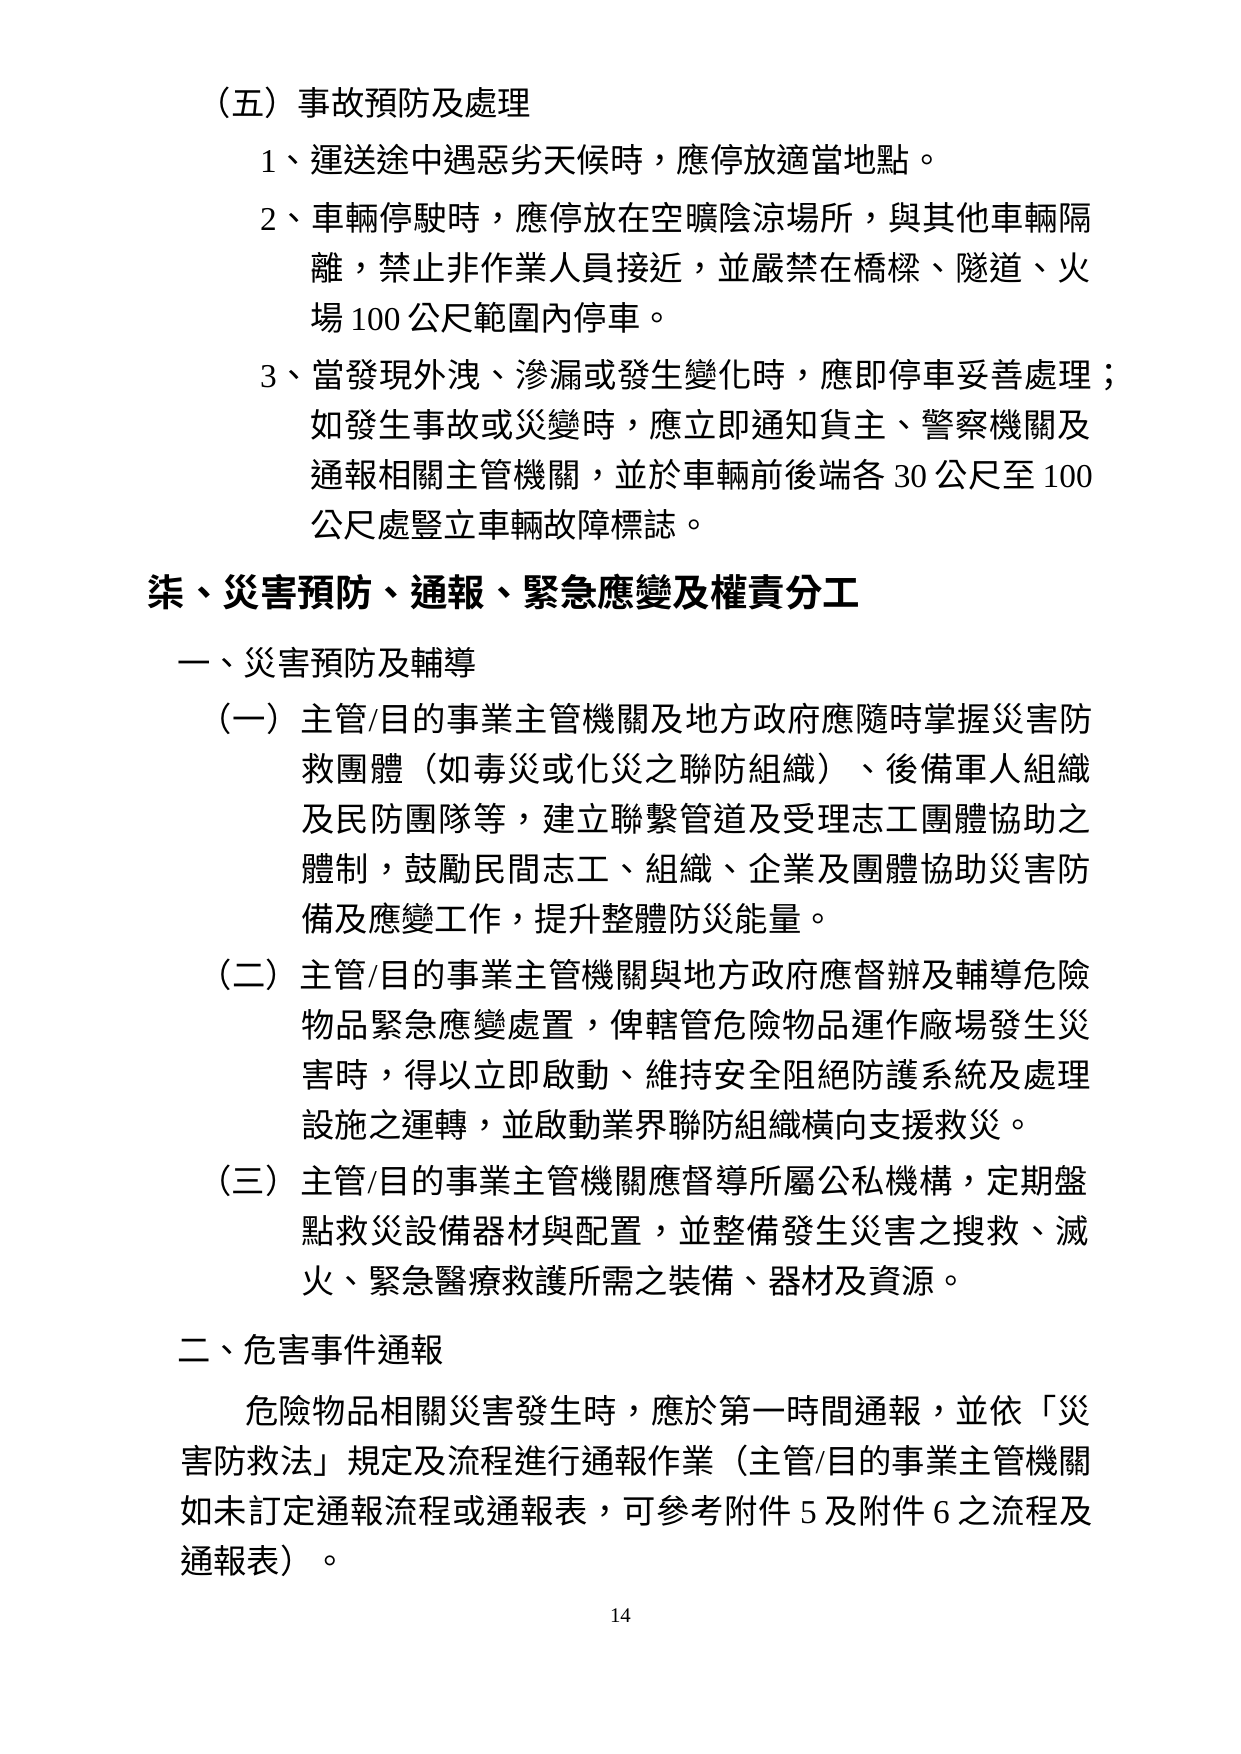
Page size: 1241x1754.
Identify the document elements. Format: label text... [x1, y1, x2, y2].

text 柒、災害預防、通報、緊急應變及權責分工 [148, 566, 1092, 616]
text 一、災害預防及輔導 [148, 635, 1092, 685]
text 二、危害事件通報 [148, 1322, 1092, 1372]
text 3、當發現外洩、滲漏或發生變化時，應即停車妥善處理；如發生事故或災變時，應立即通知貨主、警察機關及通報相關主管機關，並於車輛前後端各30公尺至100公尺處豎立車輛故障標誌。 [260, 347, 1092, 547]
text 危險物品相關災害發生時，應於第一時間通報，並依「災害防救法」規定及流程進行通報作業（主管/目的事業主管機關如未訂定通報流程或通報表，可參考附件5及附件6之流程及通報表）。 [180, 1384, 1092, 1584]
text （二）主管/目的事業主管機關與地方政府應督辦及輔導危險物品緊急應變處置，俾轄管危險物品運作廠場發生災害時，得以立即啟動、維持安全阻絕防護系統及處理設施之運轉，並啟動業界聯防組織橫向支援救災。 [198, 947, 1092, 1147]
text 1、運送途中遇惡劣天候時，應停放適當地點。 [260, 132, 1092, 182]
text （一）主管/目的事業主管機關及地方政府應隨時掌握災害防救團體（如毒災或化災之聯防組織）、後備軍人組織及民防團隊等，建立聯繫管道及受理志工團體協助之體制，鼓勵民間志工、組織、企業及團體協助災害防備及應變工作，提升整體防災能量。 [198, 691, 1093, 941]
text （五）事故預防及處理 [198, 75, 1093, 125]
text （三）主管/目的事業主管機關應督導所屬公私機構，定期盤點救災設備器材與配置，並整備發生災害之搜救、滅火、緊急醫療救護所需之裝備、器材及資源。 [198, 1154, 1090, 1304]
text 2、車輛停駛時，應停放在空曠陰涼場所，與其他車輛隔離，禁止非作業人員接近，並嚴禁在橋樑、隧道、火場100公尺範圍內停車。 [260, 190, 1092, 340]
